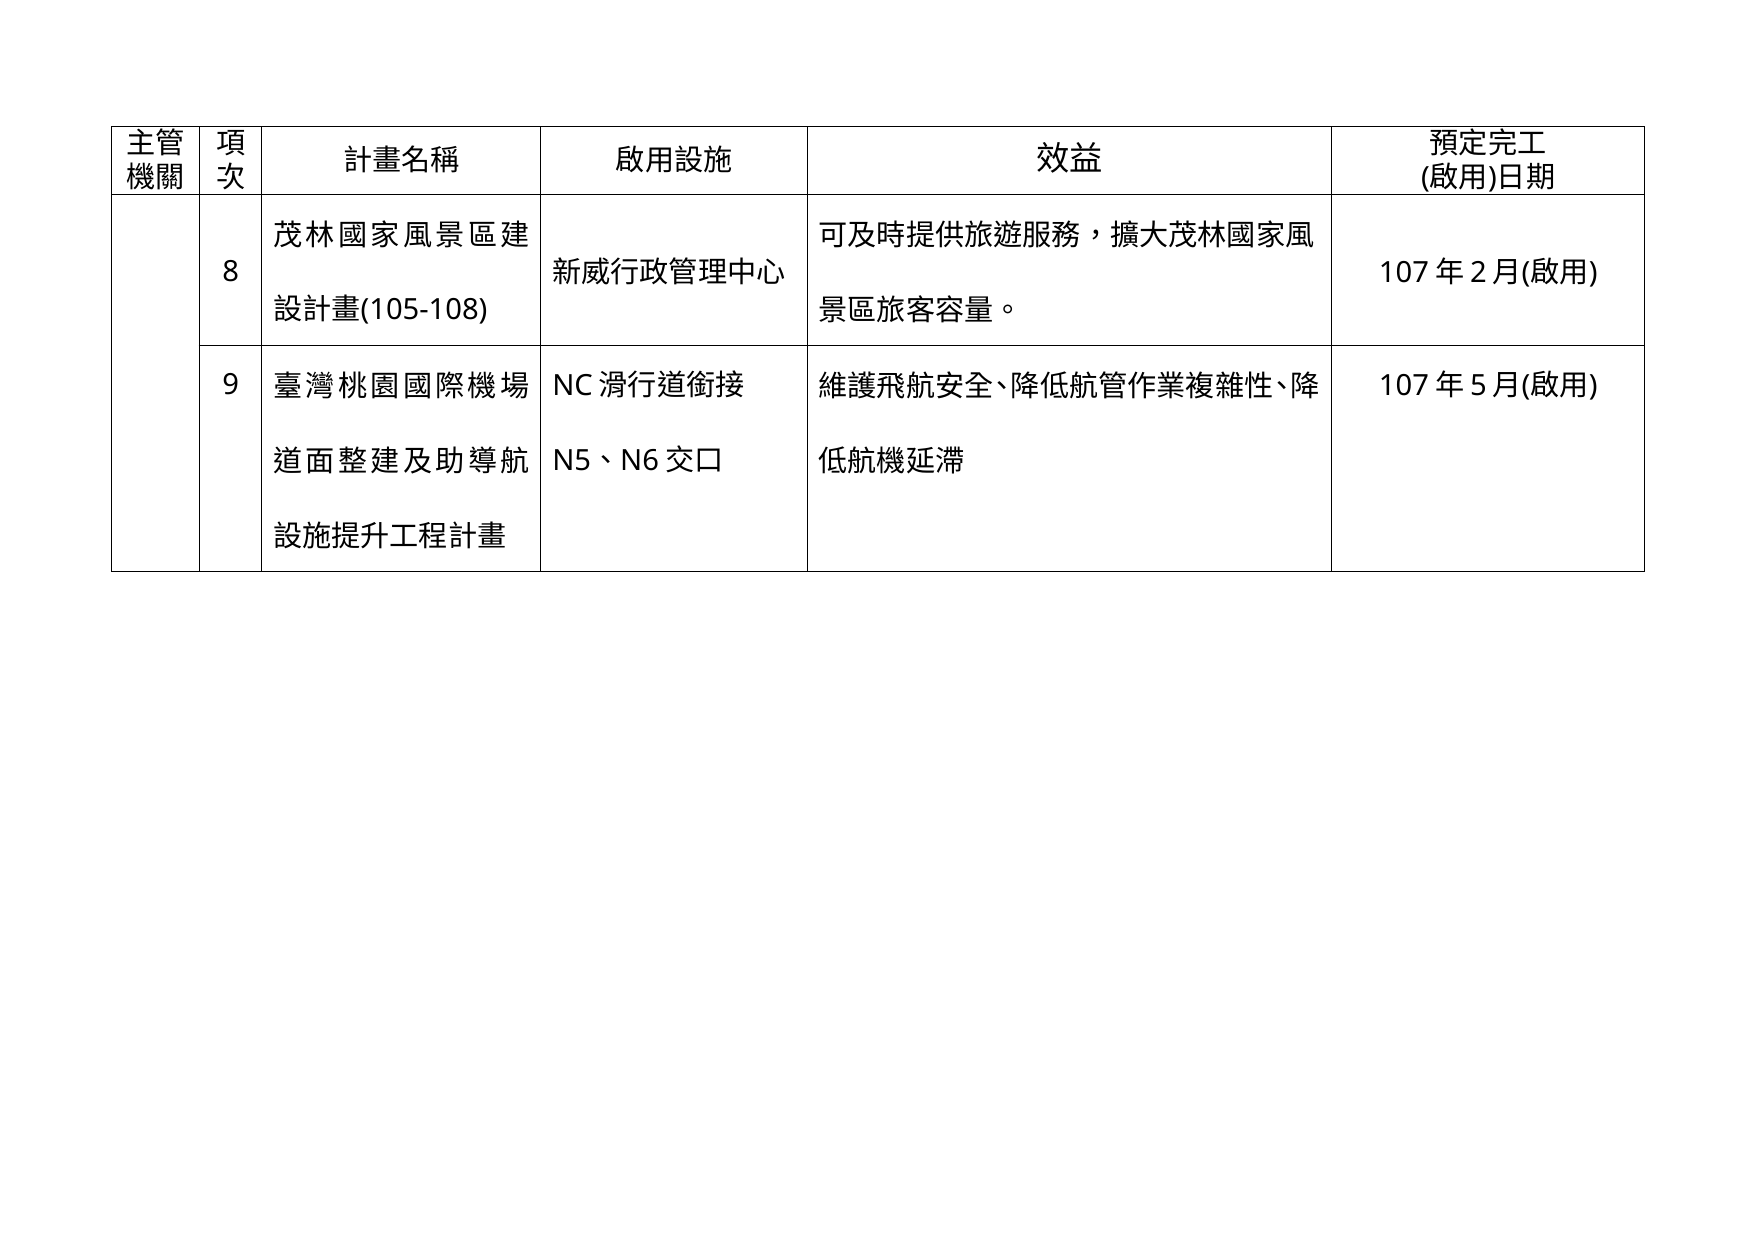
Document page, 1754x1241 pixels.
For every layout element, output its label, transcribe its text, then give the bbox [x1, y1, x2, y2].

table_header 計畫名稱 [262, 127, 540, 194]
table_cell 107年2月(啟用) [1332, 195, 1644, 345]
table_cell 維護飛航安全、降低航管作業複雜性、降低航機延滯 [808, 346, 1331, 571]
table_cell 107年5月(啟用) [1332, 346, 1644, 571]
table_cell NC滑行道銜接N5、N6交口 [541, 346, 807, 571]
table_cell 可及時提供旅遊服務，擴大茂林國家風景區旅客容量。 [808, 195, 1331, 345]
table_cell 8 [200, 195, 261, 345]
table_header 主管機關 [112, 127, 199, 194]
table_header 啟用設施 [541, 127, 807, 194]
table_cell 9 [200, 346, 261, 571]
table_cell 茂林國家風景區建設計畫(105-108) [262, 195, 540, 345]
table_header 預定完工 (啟用)日期 [1332, 127, 1644, 194]
table_header 效益 [808, 127, 1331, 194]
table_cell [112, 195, 199, 571]
table_header 項次 [200, 127, 261, 194]
table_cell 臺灣桃園國際機場道面整建及助導航設施提升工程計畫 [262, 346, 540, 571]
table_cell 新威行政管理中心 [541, 195, 807, 345]
